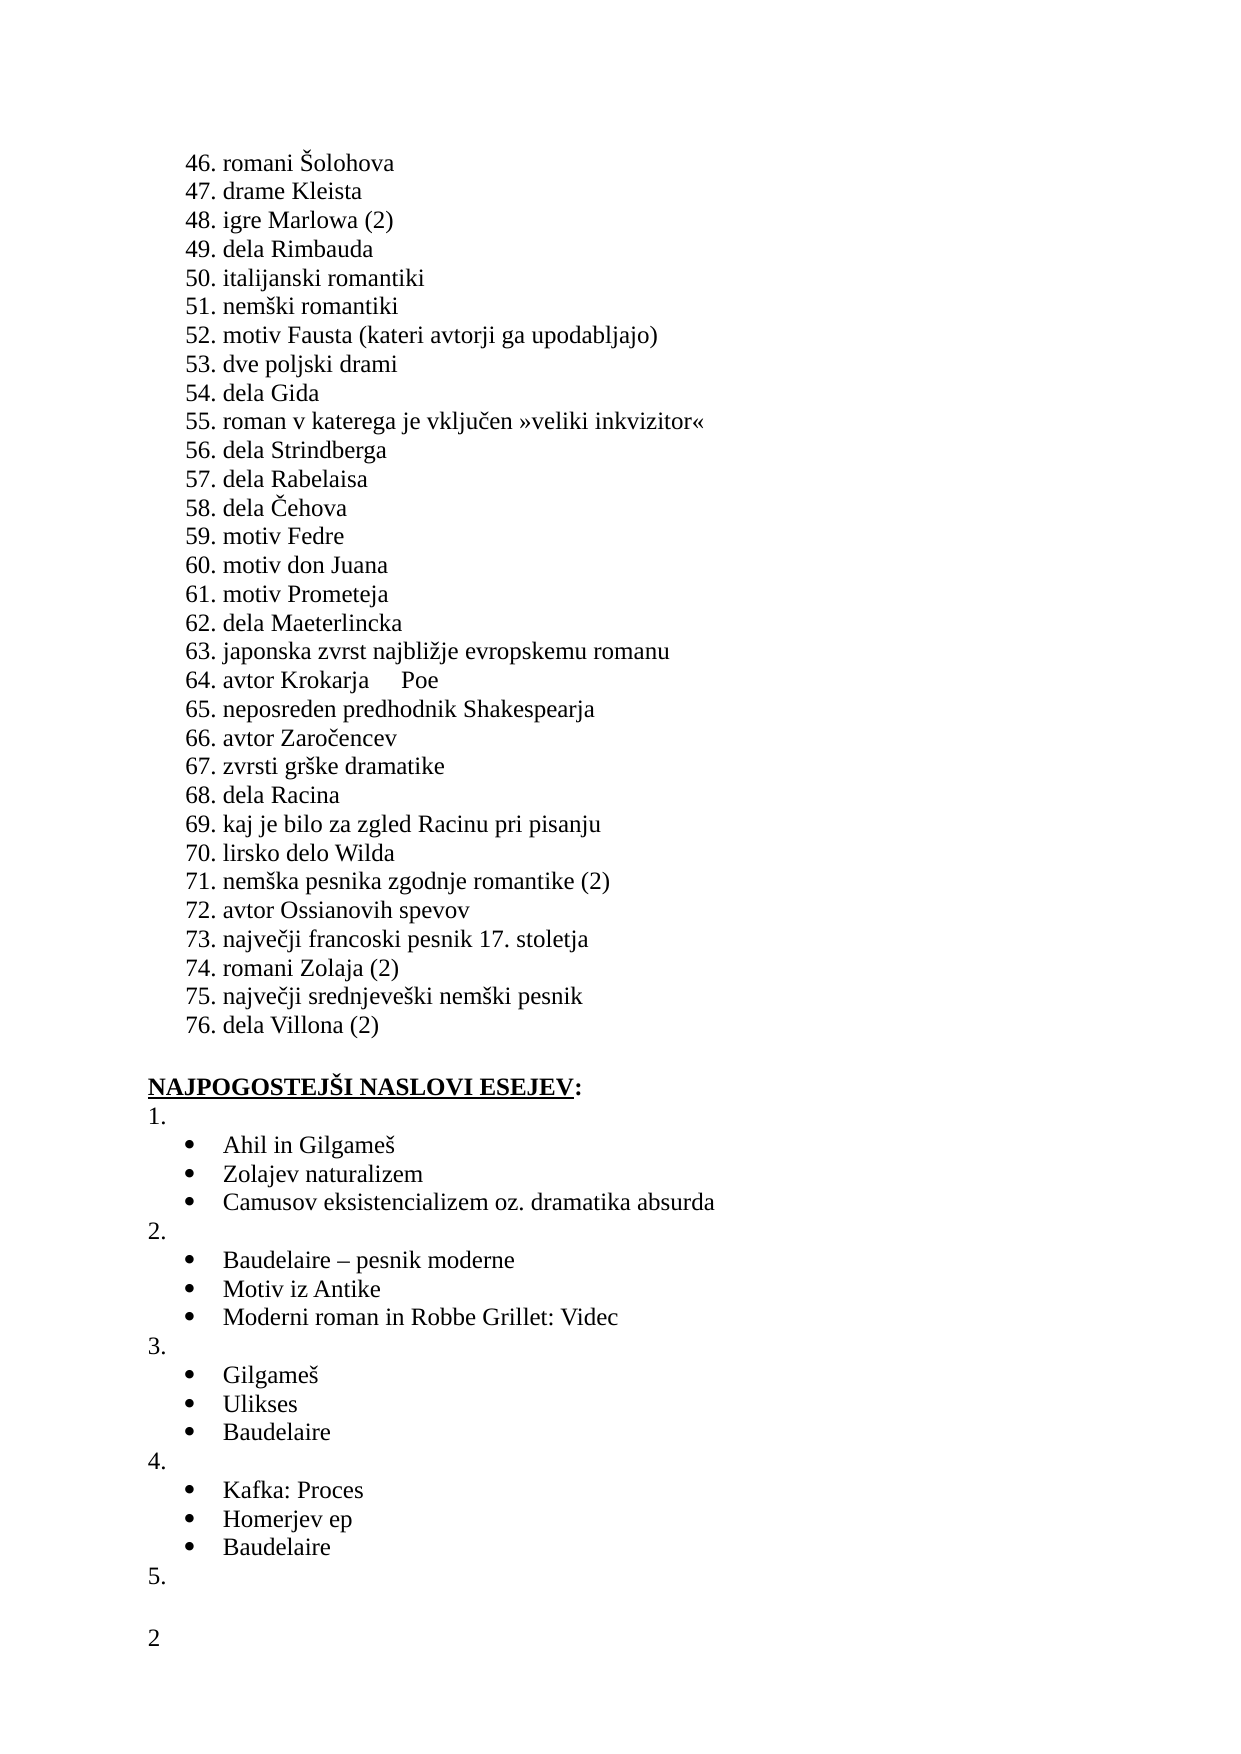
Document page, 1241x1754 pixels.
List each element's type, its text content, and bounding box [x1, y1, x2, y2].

text 1. [148, 1101, 1093, 1130]
list italijanski romantiki [185, 263, 1093, 291]
list dela Maeterlincka [185, 608, 1093, 636]
list japonska zvrst najbližje evropskemu romanu [185, 636, 1093, 665]
list dela Rabelaisa [185, 464, 1093, 493]
text 2. [148, 1216, 1093, 1245]
list dela Villona (2) [185, 1010, 1093, 1039]
list nemška pesnika zgodnje romantike (2) [185, 866, 1093, 895]
list motiv Fausta (kateri avtorji ga upodabljajo) [185, 320, 1093, 349]
list drame Kleista [185, 176, 1093, 205]
list romani Šolohova [185, 148, 1093, 176]
list Baudelaire – pesnik moderne [185, 1245, 1093, 1274]
list avtor Ossianovih spevov [185, 895, 1093, 924]
list Moderni roman in Robbe Grillet: Videc [185, 1302, 1093, 1331]
list igre Marlowa (2) [185, 205, 1093, 234]
list Baudelaire [185, 1417, 1093, 1446]
list Homerjev ep [185, 1504, 1093, 1532]
list dela Čehova [185, 493, 1093, 521]
list Camusov eksistencializem oz. dramatika absurda [185, 1187, 1093, 1216]
list motiv don Juana [185, 550, 1093, 579]
list zvrsti grške dramatike [185, 751, 1093, 780]
list Gilgameš [185, 1360, 1093, 1389]
list Ulikses [185, 1389, 1093, 1417]
list lirsko delo Wilda [185, 838, 1093, 866]
text 4. [148, 1446, 1093, 1475]
text NAJPOGOSTEJŠI NASLOVI ESEJEV: [148, 1072, 1093, 1101]
list neposreden predhodnik Shakespearja [185, 694, 1093, 723]
list romani Zolaja (2) [185, 953, 1093, 981]
list avtor Krokarja  Poe [185, 665, 1093, 694]
list dela Gida [185, 378, 1093, 406]
text 3. [148, 1331, 1093, 1360]
list Zolajev naturalizem [185, 1159, 1093, 1187]
list motiv Prometeja [185, 579, 1093, 608]
text 5. [148, 1561, 1093, 1590]
list Ahil in Gilgameš [185, 1130, 1093, 1159]
list avtor Zaročencev [185, 723, 1093, 751]
list dela Strindberga [185, 435, 1093, 464]
list Motiv iz Antike [185, 1274, 1093, 1302]
list nemški romantiki [185, 291, 1093, 320]
list največji francoski pesnik 17. stoletja [185, 924, 1093, 953]
list dve poljski drami [185, 349, 1093, 378]
list roman v katerega je vključen »veliki inkvizitor« [185, 406, 1093, 435]
list največji srednjeveški nemški pesnik [185, 981, 1093, 1010]
list Baudelaire [185, 1532, 1093, 1561]
list dela Rimbauda [185, 234, 1093, 263]
list motiv Fedre [185, 521, 1093, 550]
list kaj je bilo za zgled Racinu pri pisanju [185, 809, 1093, 838]
list Kafka: Proces [185, 1475, 1093, 1504]
list dela Racina [185, 780, 1093, 809]
